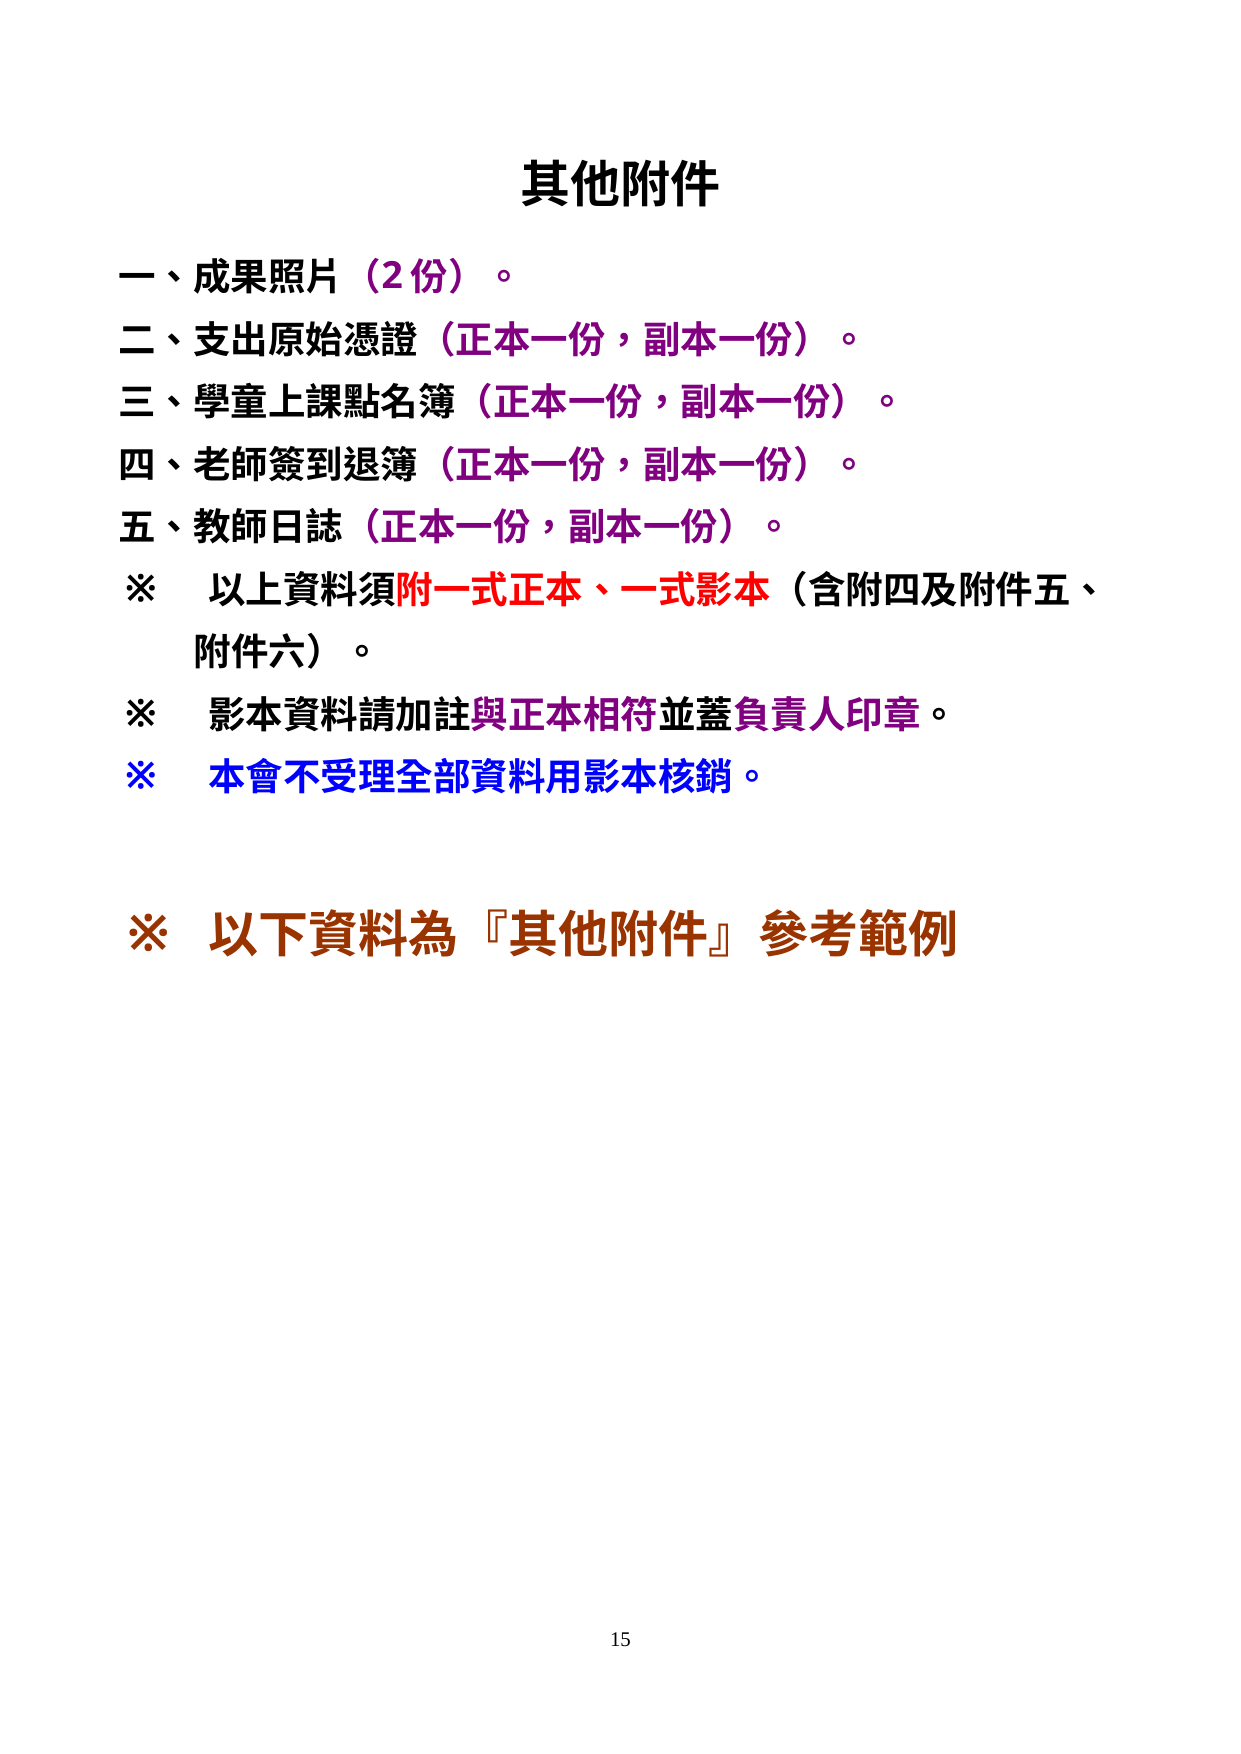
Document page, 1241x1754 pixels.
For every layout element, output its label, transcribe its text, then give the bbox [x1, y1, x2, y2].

text ※ 以上資料須附一式正本、一式影本（含附四及附件五、附件六）。 [118, 545, 1122, 670]
text ※ 影本資料請加註與正本相符並蓋負責人印章。 [118, 670, 1122, 733]
text ※ 本會不受理全部資料用影本核銷。 [118, 733, 1122, 795]
text 四、老師簽到退簿（正本一份，副本一份）。 [118, 420, 1122, 483]
text 其他附件 [118, 108, 1122, 233]
text 二、支出原始憑證（正本一份，副本一份）。 [118, 295, 1122, 358]
text 三、學童上課點名簿（正本一份，副本一份）。 [118, 358, 1122, 420]
text 五、教師日誌（正本一份，副本一份）。 [118, 483, 1122, 545]
text ※ 以下資料為『其他附件』參考範例 [118, 858, 1122, 983]
text 一、成果照片（2份）。 [118, 233, 1122, 295]
